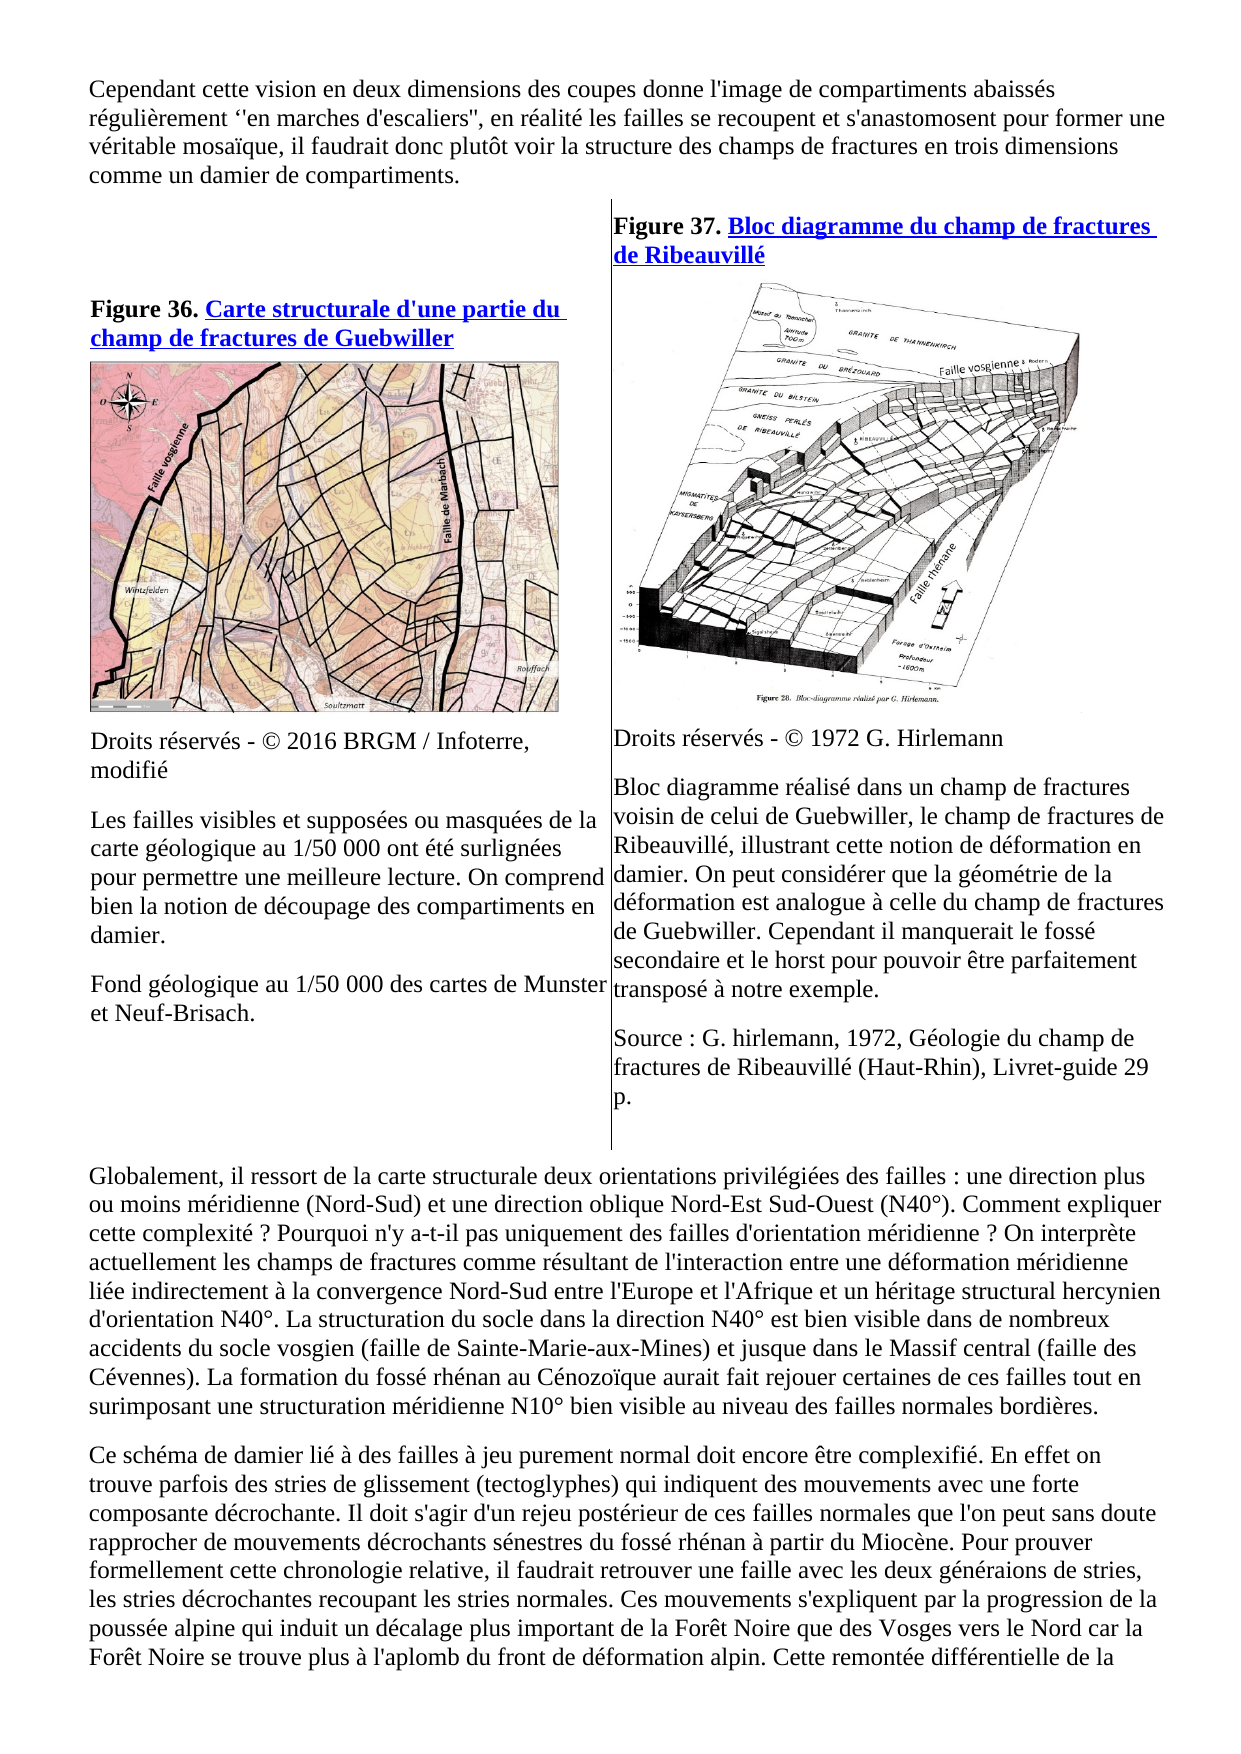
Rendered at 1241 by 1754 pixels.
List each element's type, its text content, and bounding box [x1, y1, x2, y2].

text Ce schéma de damier lié à des failles à jeu purement normal doit encore être complexifié. En effet on trouve parfois des stries de glissement (tectoglyphes) qui indiquent des mouvements avec une forte composante décrochante. Il doit s'agir d'un rejeu postérieur de ces failles normales que l'on peut sans doute rapprocher de mouvements décrochants sénestres du fossé rhénan à partir du Miocène. Pour prouver formellement cette chronologie relative, il faudrait retrouver une faille avec les deux généraions de stries, les stries décrochantes recoupant les stries normales. Ces mouvements s'expliquent par la progression de la poussée alpine qui induit un décalage plus important de la Forêt Noire que des Vosges vers le Nord car la Forêt Noire se trouve plus à l'aplomb du front de déformation alpin. Cette remontée différentielle de la [89, 1440, 1167, 1670]
table_header Figure 37. Bloc diagramme du champ de fractures de Ribeauvillé Droits réservés - © 1972 G. Hirlemann Bloc diagramme réalisé dans un champ de fractures voisin de celui de Guebwiller, le champ de fractures de Ribeauvillé, illustrant cette notion de déformation en damier. On peut considérer que la géométrie de la déformation est analogue à celle du champ de fractures de Guebwiller. Cependant il manquerait le fossé secondaire et le horst pour pouvoir être parfaitement transposé à notre exemple. Source : G. hirlemann, 1972, Géologie du champ de fractures de Ribeauvillé (Haut-Rhin), Livret-guide 29 p. [612, 199, 1167, 1150]
text Cependant cette vision en deux dimensions des coupes donne l'image de compartiments abaissés régulièrement ‘'en marches d'escaliers'', en réalité les failles se recoupent et s'anastomosent pour former une véritable mosaïque, il faudrait donc plutôt voir la structure des champs de fractures en trois dimensions comme un damier de compartiments. [89, 74, 1167, 189]
text Globalement, il ressort de la carte structurale deux orientations privilégiées des failles : une direction plus ou moins méridienne (Nord-Sud) et une direction oblique Nord-Est Sud-Ouest (N40°). Comment expliquer cette complexité ? Pourquoi n'y a-t-il pas uniquement des failles d'orientation méridienne ? On interprète actuellement les champs de fractures comme résultant de l'interaction entre une déformation méridienne liée indirectement à la convergence Nord-Sud entre l'Europe et l'Afrique et un héritage structural hercynien d'orientation N40°. La structuration du socle dans la direction N40° est bien visible dans de nombreux accidents du socle vosgien (faille de Sainte-Marie-aux-Mines) et jusque dans le Massif central (faille des Cévennes). La formation du fossé rhénan au Cénozoïque aurait fait rejouer certaines de ces failles tout en surimposant une structuration méridienne N10° bien visible au niveau des failles normales bordières. [89, 1161, 1167, 1419]
table_header Figure 36. Carte structurale d'une partie du champ de fractures de Guebwiller Droits réservés - © 2016 BRGM / Infoterre, modifié Les failles visibles et supposées ou masquées de la carte géologique au 1/50 000 ont été surlignées pour permettre une meilleure lecture. On comprend bien la notion de découpage des compartiments en damier. Fond géologique au 1/50 000 des cartes de Munster et Neuf-Brisach. [89, 199, 611, 1150]
